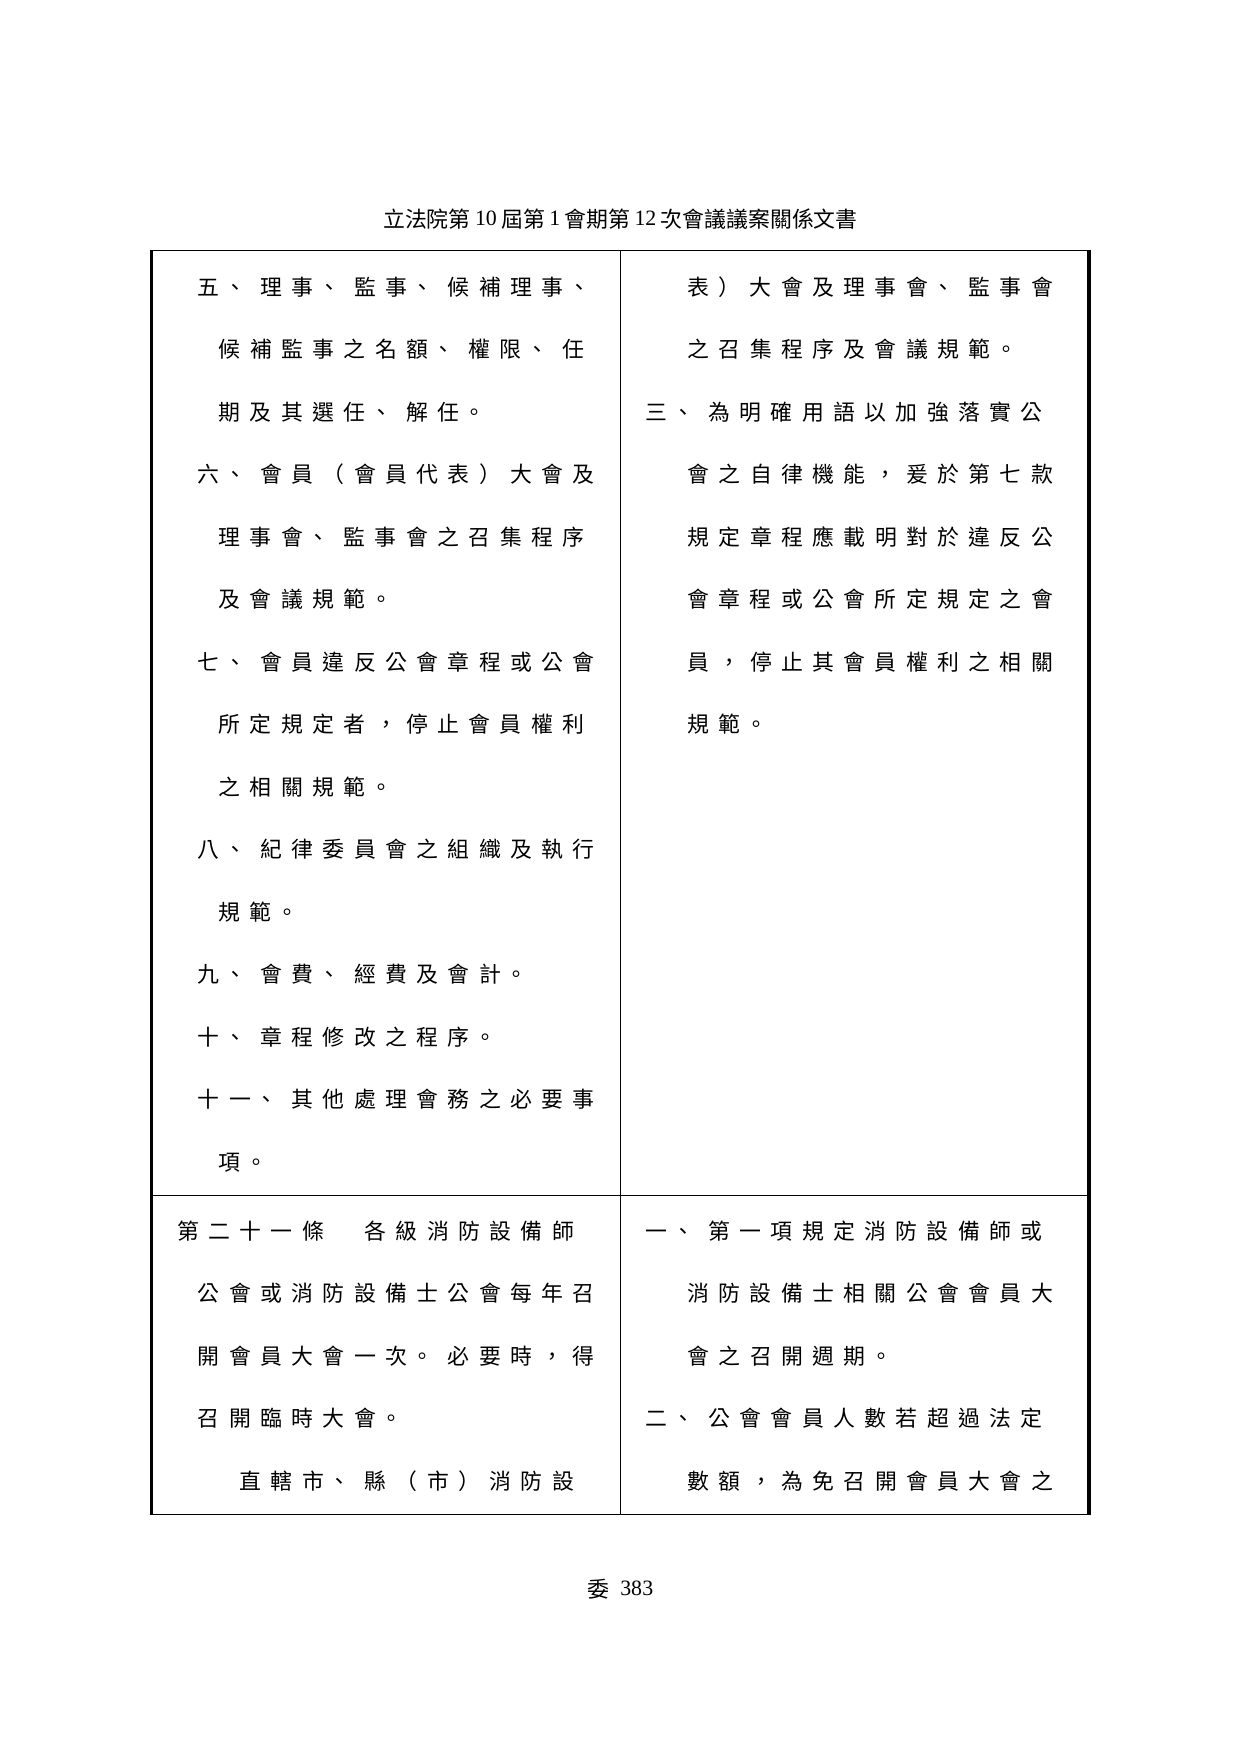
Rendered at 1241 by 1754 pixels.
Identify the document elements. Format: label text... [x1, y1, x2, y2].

table_cell 一、第一項規定消防設備師或消防設備士相關公會會員大會之召開週期。 二、公會會員人數若超過法定數額，為免召開會員大會之 [621, 1196, 1087, 1514]
table_cell 第二十一條 各級消防設備師公會或消防設備士公會每年召開會員大會一次。必要時，得召開臨時大會。 直轄市、縣（市）消防設 [153, 1196, 620, 1514]
table_cell 表）大會及理事會、監事會之召集程序及會議規範。 三、為明確用語以加強落實公會之自律機能，爰於第七款規定章程應載明對於違反公會章程或公會所定規定之會員，停止其會員權利之相關規範。 [621, 251, 1087, 1194]
table_cell 五、理事、監事、候補理事、候補監事之名額、權限、任期及其選任、解任。 六、會員（會員代表）大會及理事會、監事會之召集程序及會議規範。 七、會員違反公會章程或公會所定規定者，停止會員權利之相關規範。 八、紀律委員會之組織及執行規範。 九、會費、經費及會計。 十、章程修改之程序。 十一、其他處理會務之必要事項。 [153, 251, 620, 1194]
